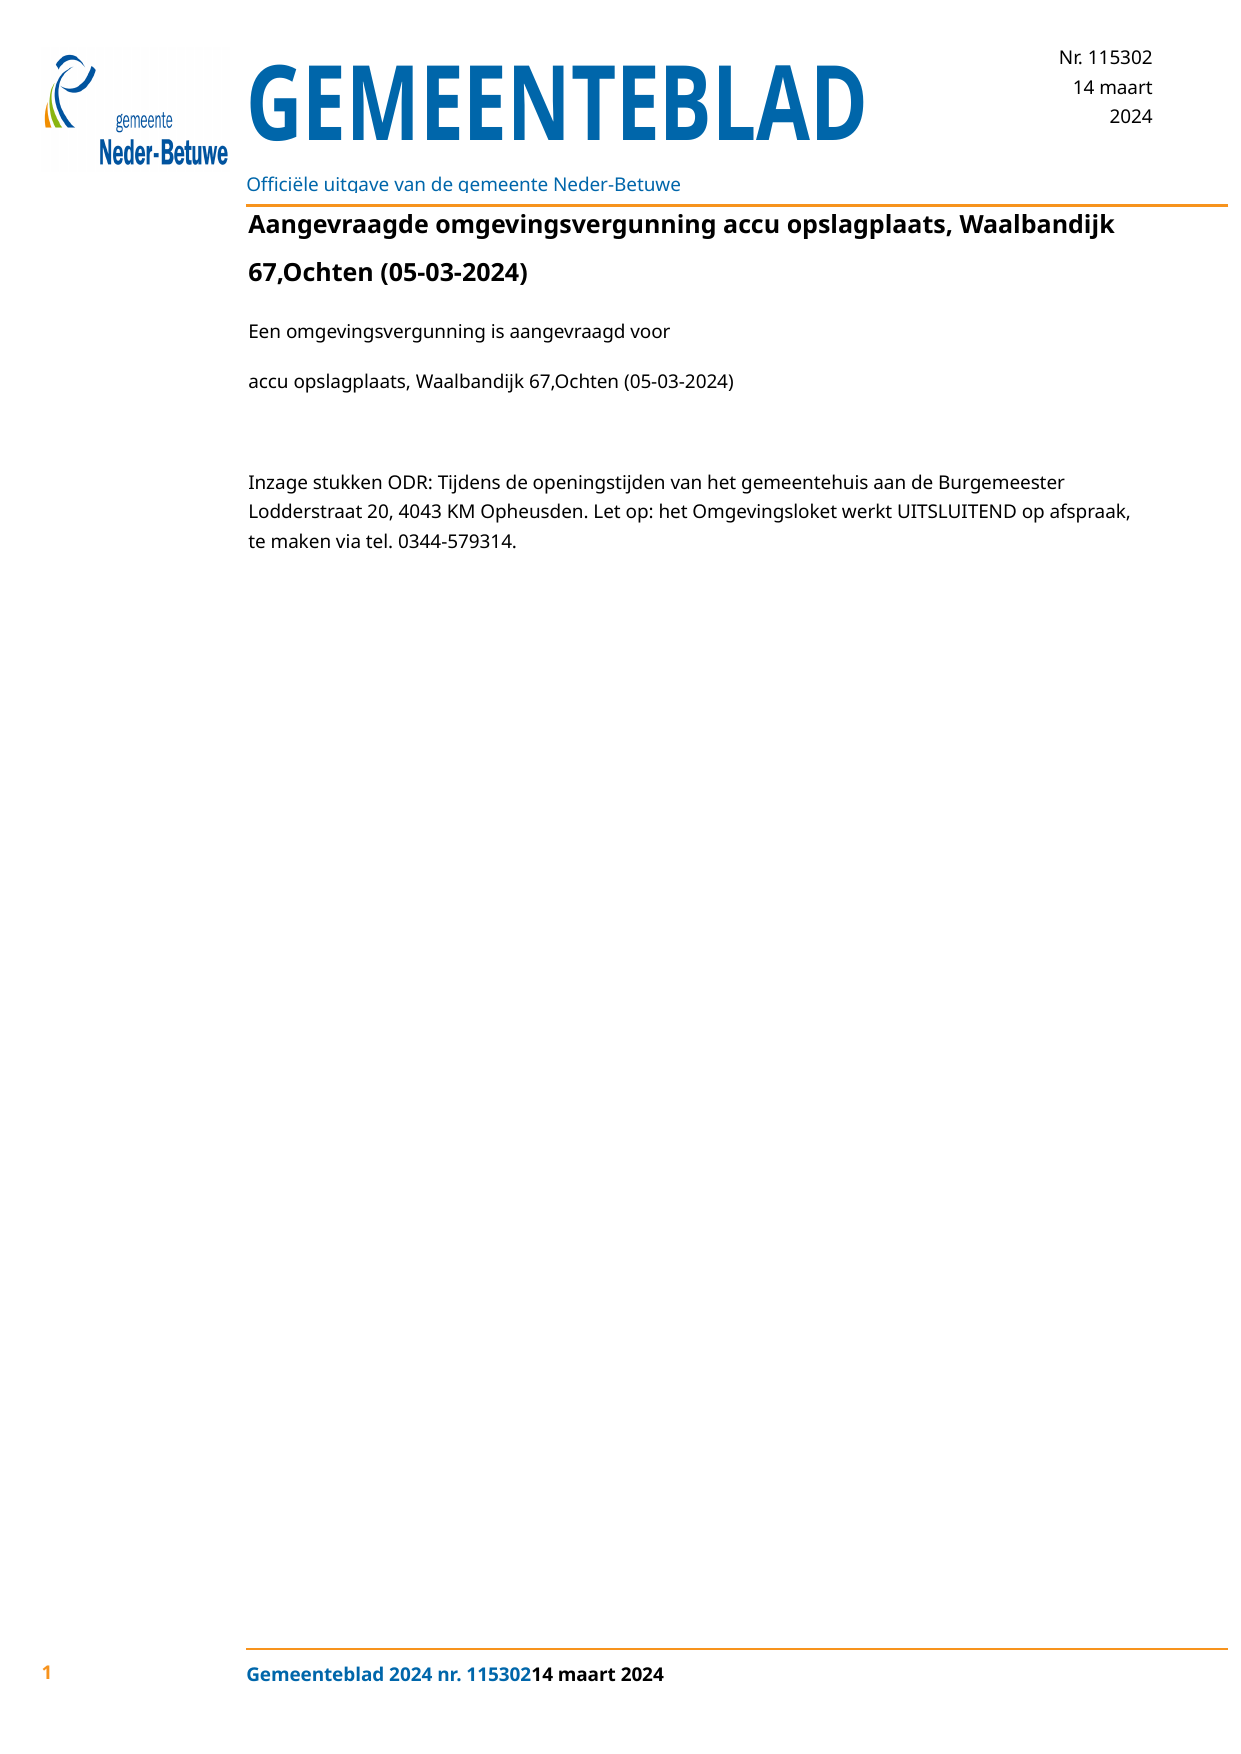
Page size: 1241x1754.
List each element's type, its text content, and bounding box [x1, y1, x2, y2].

text Een omgevingsvergunning is aangevraagd voor [248, 318, 1152, 344]
text accu opslagplaats, Waalbandijk 67,Ochten (05-03-2024) [248, 368, 1152, 394]
text Aangevraagde omgevingsvergunning accu opslagplaats, Waalbandijk 67,Ochten (05-03-2024) [248, 207, 1152, 288]
picture [41, 47, 231, 172]
text Inzage stukken ODR: Tijdens de openingstijden van het gemeentehuis aan de Burgemeester Lodderstraat 20, 4043 KM Opheusden. Let op: het Omgevingsloket werkt UITSLUITEND op afspraak, te maken via tel. 0344-579314. [248, 469, 1152, 554]
